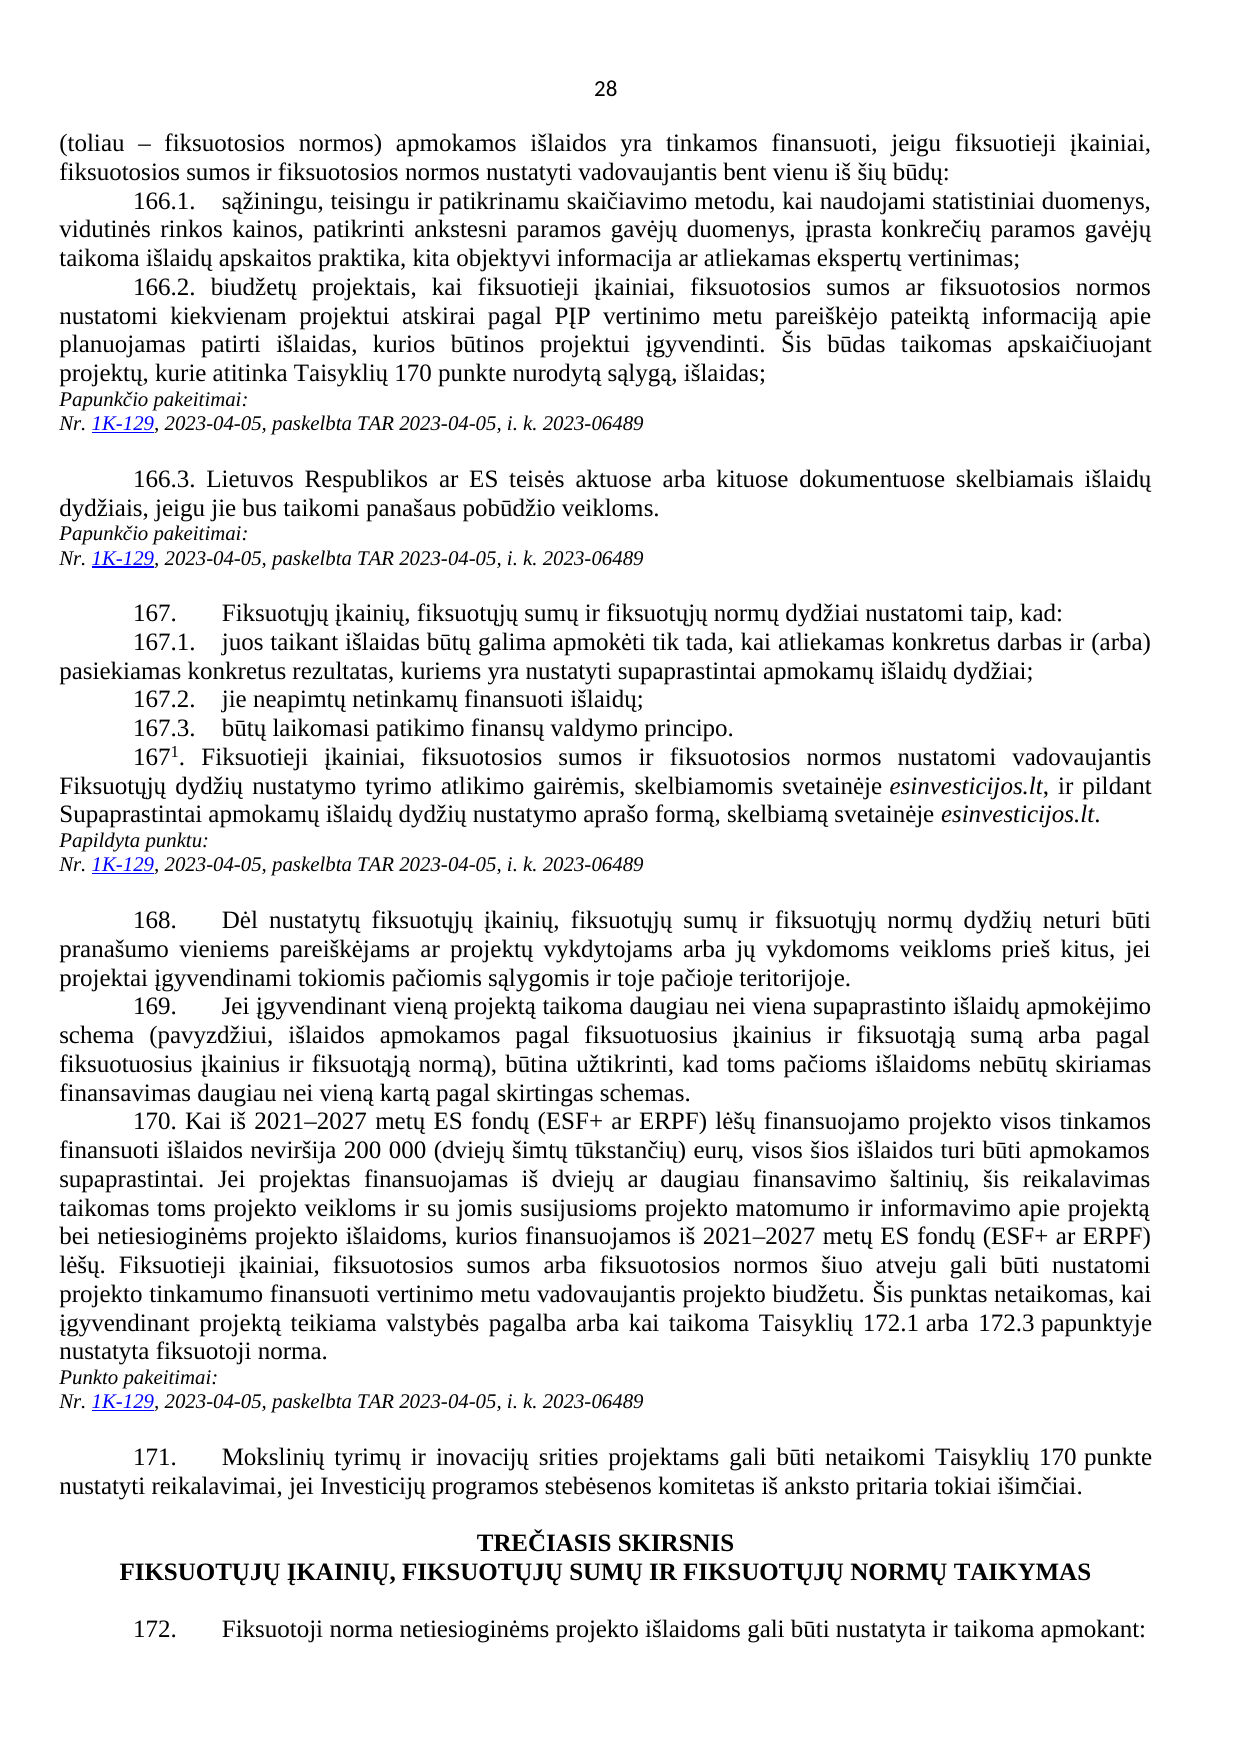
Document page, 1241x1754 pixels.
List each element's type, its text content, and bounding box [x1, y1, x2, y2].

text 167. Fiksuotųjų įkainių, fiksuotųjų sumų ir fiksuotųjų normų dydžiai nustatomi taip, kad: [59, 598, 1152, 627]
text Nr. 1K-129, 2023-04-05, paskelbta TAR 2023-04-05, i. k. 2023-06489 [59, 852, 1152, 876]
text Nr. 1K-129, 2023-04-05, paskelbta TAR 2023-04-05, i. k. 2023-06489 [59, 545, 1152, 569]
text Papunkčio pakeitimai: [59, 521, 1152, 545]
text Punkto pakeitimai: [59, 1365, 1152, 1389]
text Nr. 1K-129, 2023-04-05, paskelbta TAR 2023-04-05, i. k. 2023-06489 [59, 1389, 1152, 1413]
text 170. Kai iš 2021–2027 metų ES fondų (ESF+ ar ERPF) lėšų finansuojamo projekto visos tinkamos finansuoti išlaidos neviršija 200 000 (dviejų šimtų tūkstančių) eurų, visos šios išlaidos turi būti apmokamos supaprastintai. Jei projektas finansuojamas iš dviejų ar daugiau finansavimo šaltinių, šis reikalavimas taikomas toms projekto veikloms ir su jomis susijusioms projekto matomumo ir informavimo apie projektą bei netiesioginėms projekto išlaidoms, kurios finansuojamos iš 2021–2027 metų ES fondų (ESF+ ar ERPF) lėšų. Fiksuotieji įkainiai, fiksuotosios sumos arba fiksuotosios normos šiuo atveju gali būti nustatomi projekto tinkamumo finansuoti vertinimo metu vadovaujantis projekto biudžetu. Šis punktas netaikomas, kai įgyvendinant projektą teikiama valstybės pagalba arba kai taikoma Taisyklių 172.1 arba 172.3 papunktyje nustatyta fiksuotoji norma. [59, 1106, 1152, 1365]
text 167.1. juos taikant išlaidas būtų galima apmokėti tik tada, kai atliekamas konkretus darbas ir (arba) pasiekiamas konkretus rezultatas, kuriems yra nustatyti supaprastintai apmokamų išlaidų dydžiai; [59, 627, 1152, 684]
text Nr. 1K-129, 2023-04-05, paskelbta TAR 2023-04-05, i. k. 2023-06489 [59, 411, 1152, 435]
text (toliau – fiksuotosios normos) apmokamos išlaidos yra tinkamos finansuoti, jeigu fiksuotieji įkainiai, fiksuotosios sumos ir fiksuotosios normos nustatyti vadovaujantis bent vienu iš šių būdų: [59, 128, 1152, 186]
text 169. Jei įgyvendinant vieną projektą taikoma daugiau nei viena supaprastinto išlaidų apmokėjimo schema (pavyzdžiui, išlaidos apmokamos pagal fiksuotuosius įkainius ir fiksuotąją sumą arba pagal fiksuotuosius įkainius ir fiksuotąją normą), būtina užtikrinti, kad toms pačioms išlaidoms nebūtų skiriamas finansavimas daugiau nei vieną kartą pagal skirtingas schemas. [59, 991, 1152, 1106]
text 1671. Fiksuotieji įkainiai, fiksuotosios sumos ir fiksuotosios normos nustatomi vadovaujantis Fiksuotųjų dydžių nustatymo tyrimo atlikimo gairėmis, skelbiamomis svetainėje esinvesticijos.lt, ir pildant Supaprastintai apmokamų išlaidų dydžių nustatymo aprašo formą, skelbiamą svetainėje esinvesticijos.lt. [59, 742, 1152, 828]
text Papunkčio pakeitimai: [59, 387, 1152, 411]
text 167.2. jie neapimtų netinkamų finansuoti išlaidų; [59, 684, 1152, 713]
text 166.1. sąžiningu, teisingu ir patikrinamu skaičiavimo metodu, kai naudojami statistiniai duomenys, vidutinės rinkos kainos, patikrinti ankstesni paramos gavėjų duomenys, įprasta konkrečių paramos gavėjų taikoma išlaidų apskaitos praktika, kita objektyvi informacija ar atliekamas ekspertų vertinimas; [59, 186, 1152, 272]
text 166.2. biudžetų projektais, kai fiksuotieji įkainiai, fiksuotosios sumos ar fiksuotosios normos nustatomi kiekvienam projektui atskirai pagal PĮP vertinimo metu pareiškėjo pateiktą informaciją apie planuojamas patirti išlaidas, kurios būtinos projektui įgyvendinti. Šis būdas taikomas apskaičiuojant projektų, kurie atitinka Taisyklių 170 punkte nurodytą sąlygą, išlaidas; [59, 272, 1152, 387]
subtitle FIKSUOTŲJŲ ĮKAINIŲ, FIKSUOTŲJŲ SUMŲ IR FIKSUOTŲJŲ NORMŲ TAIKYMAS [59, 1557, 1152, 1586]
text Papildyta punktu: [59, 828, 1152, 852]
text 171. Mokslinių tyrimų ir inovacijų srities projektams gali būti netaikomi Taisyklių 170 punkte nustatyti reikalavimai, jei Investicijų programos stebėsenos komitetas iš anksto pritaria tokiai išimčiai. [59, 1442, 1152, 1499]
text 172. Fiksuotoji norma netiesioginėms projekto išlaidoms gali būti nustatyta ir taikoma apmokant: [59, 1614, 1152, 1643]
subtitle Trečiasis skirsnis [59, 1528, 1152, 1557]
text 167.3. būtų laikomasi patikimo finansų valdymo principo. [59, 713, 1152, 742]
text 166.3. Lietuvos Respublikos ar ES teisės aktuose arba kituose dokumentuose skelbiamais išlaidų dydžiais, jeigu jie bus taikomi panašaus pobūdžio veikloms. [59, 464, 1152, 521]
text 168. Dėl nustatytų fiksuotųjų įkainių, fiksuotųjų sumų ir fiksuotųjų normų dydžių neturi būti pranašumo vieniems pareiškėjams ar projektų vykdytojams arba jų vykdomoms veikloms prieš kitus, jei projektai įgyvendinami tokiomis pačiomis sąlygomis ir toje pačioje teritorijoje. [59, 905, 1152, 991]
